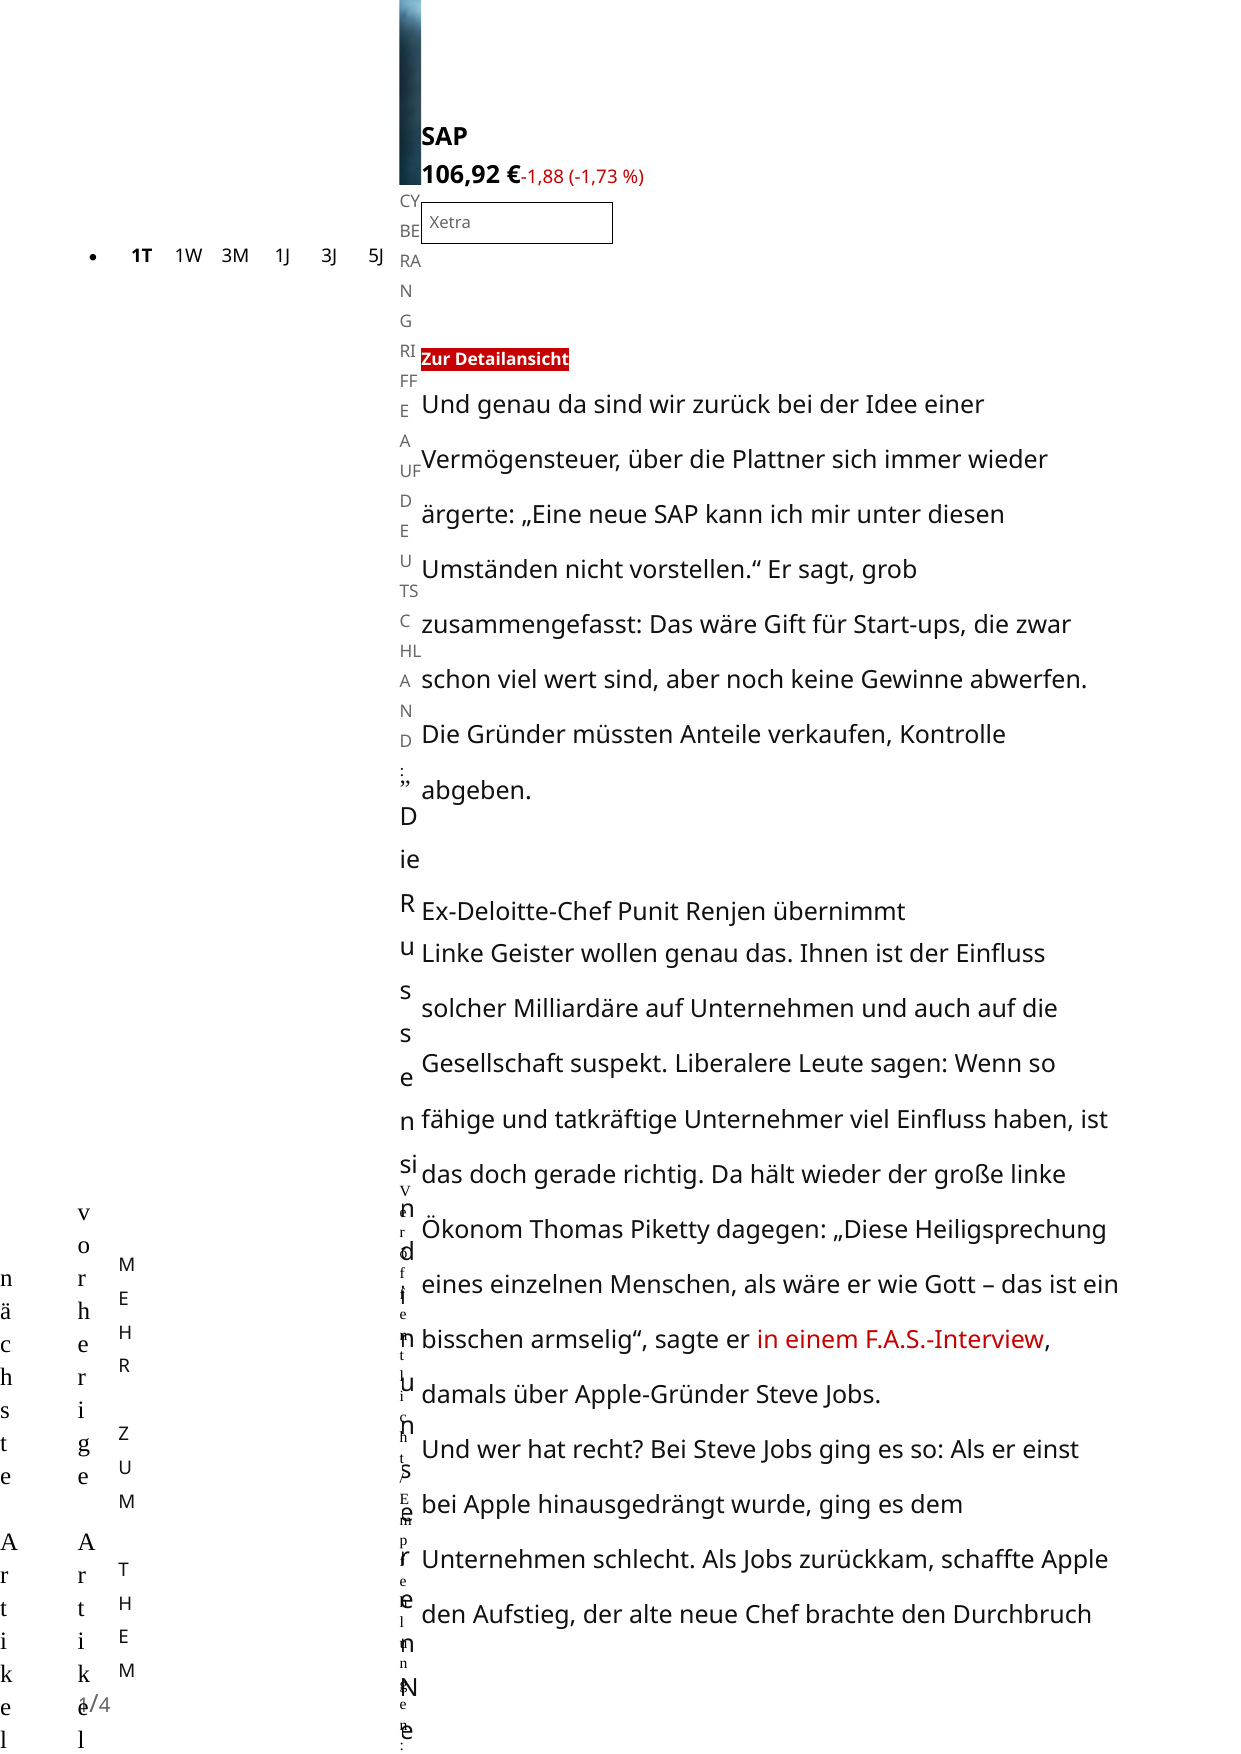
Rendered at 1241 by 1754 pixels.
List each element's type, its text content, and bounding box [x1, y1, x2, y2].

picture [399, 0, 422, 185]
subtitle [118, 118, 399, 152]
text Und genau da sind wir zurück bei der Idee einer Vermögensteuer, über die Plattner sich immer wieder ärgerte: „Eine neue SAP kann ich mir unter diesen Umständen nicht vorstellen.“ Er sagt, grob zusammengefasst: Das wäre Gift für Start-ups, die zwar schon viel wert sind, aber noch keine Gewinne abwerfen. Die Gründer müssten Anteile verkaufen, Kontrolle abgeben. [421, 387, 1122, 806]
subtitle SAP [422, 118, 1122, 152]
text Und wer hat recht? Bei Steve Jobs ging es so: Als er einst bei Apple hinausgedrängt wurde, ging es dem Unternehmen schlecht. Als Jobs zurückkam, schaffte Apple den Aufstieg, der alte neue Chef brachte den Durchbruch für Musikspieler, Smartphones, Tablet-Computer und schlaue Armbanduhren. Nach dem Tod von Steve Jobs verdient Apple sogar noch mehr Geld, aber große Innovationen gibt es nicht mehr. [421, 1432, 1122, 1631]
text [118, 157, 399, 191]
list 1W [165, 243, 212, 268]
text [118, 347, 399, 371]
text Und wer hat recht? Bei Steve Jobs ging es so: Als er einst bei Apple hinausgedrängt wurde, ging es dem Unternehmen schlecht. Als Jobs zurückkam, schaffte Apple den Aufstieg, der alte neue Chef brachte den Durchbruch für Musikspieler, Smartphones, Tablet-Computer und schlaue Armbanduhren. Nach dem Tod von Steve Jobs verdient Apple sogar noch mehr Geld, aber große Innovationen gibt es nicht mehr. [129, 1432, 399, 1631]
list 1J [259, 243, 306, 268]
text 1/4 [2, 1686, 77, 1720]
list 3J [306, 243, 352, 268]
text [118, 387, 399, 806]
text Linke Geister wollen genau das. Ihnen ist der Einfluss solcher Milliardäre auf Unternehmen und auch auf die Gesellschaft suspekt. Liberalere Leute sagen: Wenn so fähige und tatkräftige Unternehmer viel Einfluss haben, ist das doch gerade richtig. Da hält wieder der große linke Ökonom Thomas Piketty dagegen: „Diese Heiligsprechung eines einzelnen Menschen, als wäre er wie Gott – das ist ein bisschen armselig“, sagte er in einem F.A.S.-Interview, damals über Apple-Gründer Steve Jobs. [421, 936, 1122, 1411]
subtitle Ex-Deloitte-Chef Punit Renjen übernimmt [421, 893, 1122, 927]
list 3M [212, 243, 259, 268]
list 5J [352, 243, 399, 268]
text 106,92 €-1,88 (-1,73 %) [421, 157, 1122, 191]
text MEHR ZUM THEMA [118, 1251, 129, 1686]
text 1/4 [80, 1686, 187, 1720]
text CYBERANGRIFFE AUF DEUTSCHLAND„Die Russen sind in unseren Netzen“ [399, 189, 421, 1754]
text Zur Detailansicht [421, 347, 1122, 371]
subtitle [118, 893, 399, 927]
list 1T [118, 243, 165, 268]
text [118, 936, 399, 1411]
